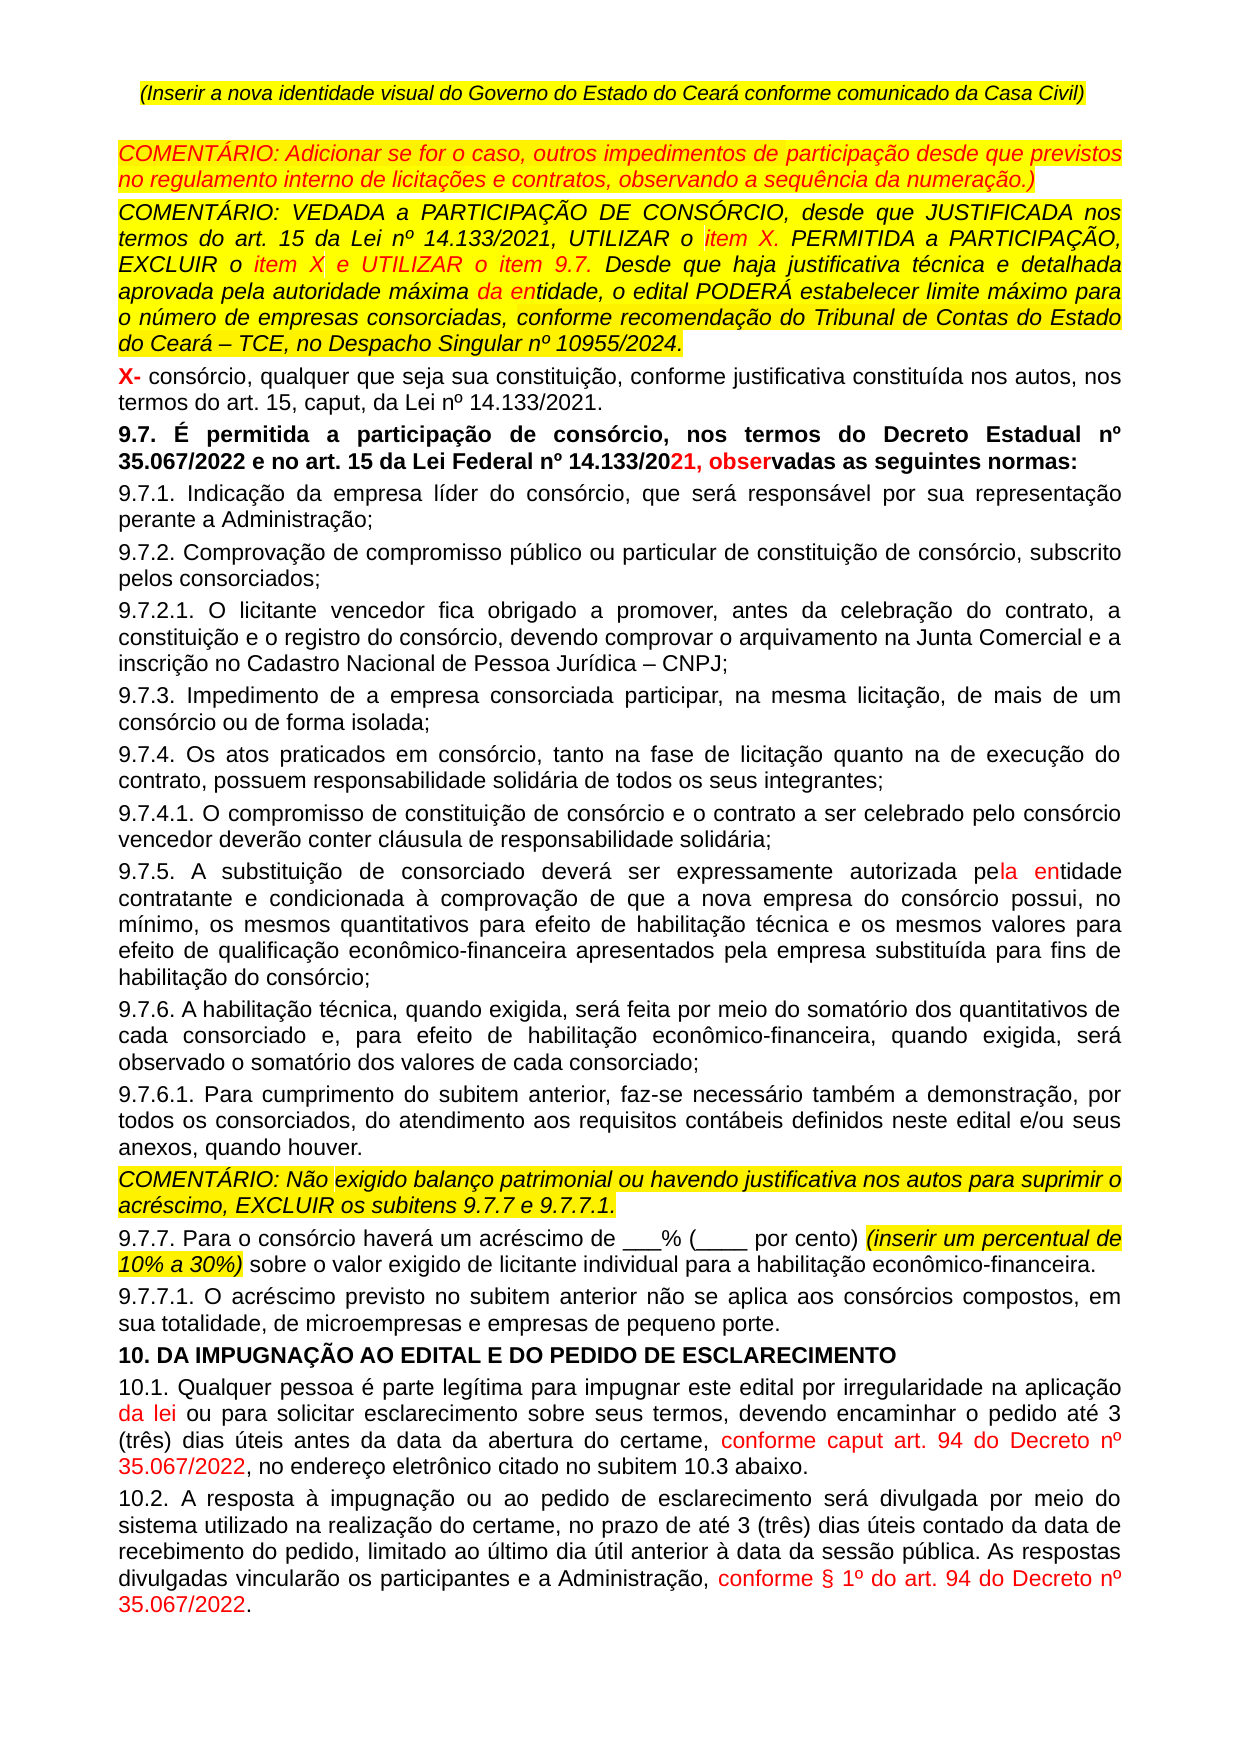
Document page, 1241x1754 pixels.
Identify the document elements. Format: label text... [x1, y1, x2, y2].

text 9.7.6. A habilitação técnica, quando exigida, será feita por meio do somatório dos quantitativos de cada consorciado e, para efeito de habilitação econômico-financeira, quando exigida, será observado o somatório dos valores de cada consorciado; [118, 996, 1122, 1075]
text 9.7.3. Impedimento de a empresa consorciada participar, na mesma licitação, de mais de um consórcio ou de forma isolada; [118, 682, 1122, 735]
text 9.7.4. Os atos praticados em consórcio, tanto na fase de licitação quanto na de execução do contrato, possuem responsabilidade solidária de todos os seus integrantes; [118, 741, 1122, 793]
text 9.7.2.1. O licitante vencedor fica obrigado a promover, antes da celebração do contrato, a constituição e o registro do consórcio, devendo comprovar o arquivamento na Junta Comercial e a inscrição no Cadastro Nacional de Pessoa Jurídica – CNPJ; [118, 597, 1122, 676]
text 9.7.1. Indicação da empresa líder do consórcio, que será responsável por sua representação perante a Administração; [118, 480, 1122, 533]
text 10.1. Qualquer pessoa é parte legítima para impugnar este edital por irregularidade na aplicação da lei ou para solicitar esclarecimento sobre seus termos, devendo encaminhar o pedido até 3 (três) dias úteis antes da data da abertura do certame, conforme caput art. 94 do Decreto nº 35.067/2022, no endereço eletrônico citado no subitem 10.3 abaixo. [118, 1374, 1122, 1479]
text COMENTÁRIO: Não exigido balanço patrimonial ou havendo justificativa nos autos para suprimir o acréscimo, EXCLUIR os subitens 9.7.7 e 9.7.7.1. [118, 1166, 1122, 1218]
text 9.7.2. Comprovação de compromisso público ou particular de constituição de consórcio, subscrito pelos consorciados; [118, 538, 1122, 591]
text 9.7.6.1. Para cumprimento do subitem anterior, faz-se necessário também a demonstração, por todos os consorciados, do atendimento aos requisitos contábeis definidos neste edital e/ou seus anexos, quando houver. [118, 1081, 1122, 1160]
text 10.2. A resposta à impugnação ou ao pedido de esclarecimento será divulgada por meio do sistema utilizado na realização do certame, no prazo de até 3 (três) dias úteis contado da data de recebimento do pedido, limitado ao último dia útil anterior à data da sessão pública. As respostas divulgadas vincularão os participantes e a Administração, conforme § 1º do art. 94 do Decreto nº 35.067/2022. [118, 1485, 1122, 1617]
text X- consórcio, qualquer que seja sua constituição, conforme justificativa constituída nos autos, nos termos do art. 15, caput, da Lei nº 14.133/2021. [118, 363, 1122, 415]
text 9.7.5. A substituição de consorciado deverá ser expressamente autorizada pela entidade contratante e condicionada à comprovação de que a nova empresa do consórcio possui, no mínimo, os mesmos quantitativos para efeito de habilitação técnica e os mesmos valores para efeito de qualificação econômico-financeira apresentados pela empresa substituída para fins de habilitação do consórcio; [118, 858, 1122, 990]
text 10. DA IMPUGNAÇÃO AO EDITAL E DO PEDIDO DE ESCLARECIMENTO [118, 1342, 1122, 1368]
text 9.7.7. Para o consórcio haverá um acréscimo de ___% (____ por cento) (inserir um percentual de 10% a 30%) sobre o valor exigido de licitante individual para a habilitação econômico-financeira. [118, 1224, 1122, 1277]
text 9.7.4.1. O compromisso de constituição de consórcio e o contrato a ser celebrado pelo consórcio vencedor deverão conter cláusula de responsabilidade solidária; [118, 799, 1122, 852]
text COMENTÁRIO: VEDADA a PARTICIPAÇÃO DE CONSÓRCIO, desde que JUSTIFICADA nos termos do art. 15 da Lei nº 14.133/2021, UTILIZAR o item X. PERMITIDA a PARTICIPAÇÃO, EXCLUIR o item X e UTILIZAR o item 9.7. Desde que haja justificativa técnica e detalhada aprovada pela autoridade máxima da entidade, o edital PODERÁ estabelecer limite máximo para o número de empresas consorciadas, conforme recomendação do Tribunal de Contas do Estado do Ceará – TCE, no Despacho Singular nº 10955/2024. [118, 198, 1122, 357]
text COMENTÁRIO: Adicionar se for o caso, outros impedimentos de participação desde que previstos no regulamento interno de licitações e contratos, observando a sequência da numeração.) [118, 140, 1122, 193]
text 9.7. É permitida a participação de consórcio, nos termos do Decreto Estadual nº 35.067/2022 e no art. 15 da Lei Federal nº 14.133/2021, observadas as seguintes normas: [118, 421, 1122, 474]
text 9.7.7.1. O acréscimo previsto no subitem anterior não se aplica aos consórcios compostos, em sua totalidade, de microempresas e empresas de pequeno porte. [118, 1283, 1122, 1336]
